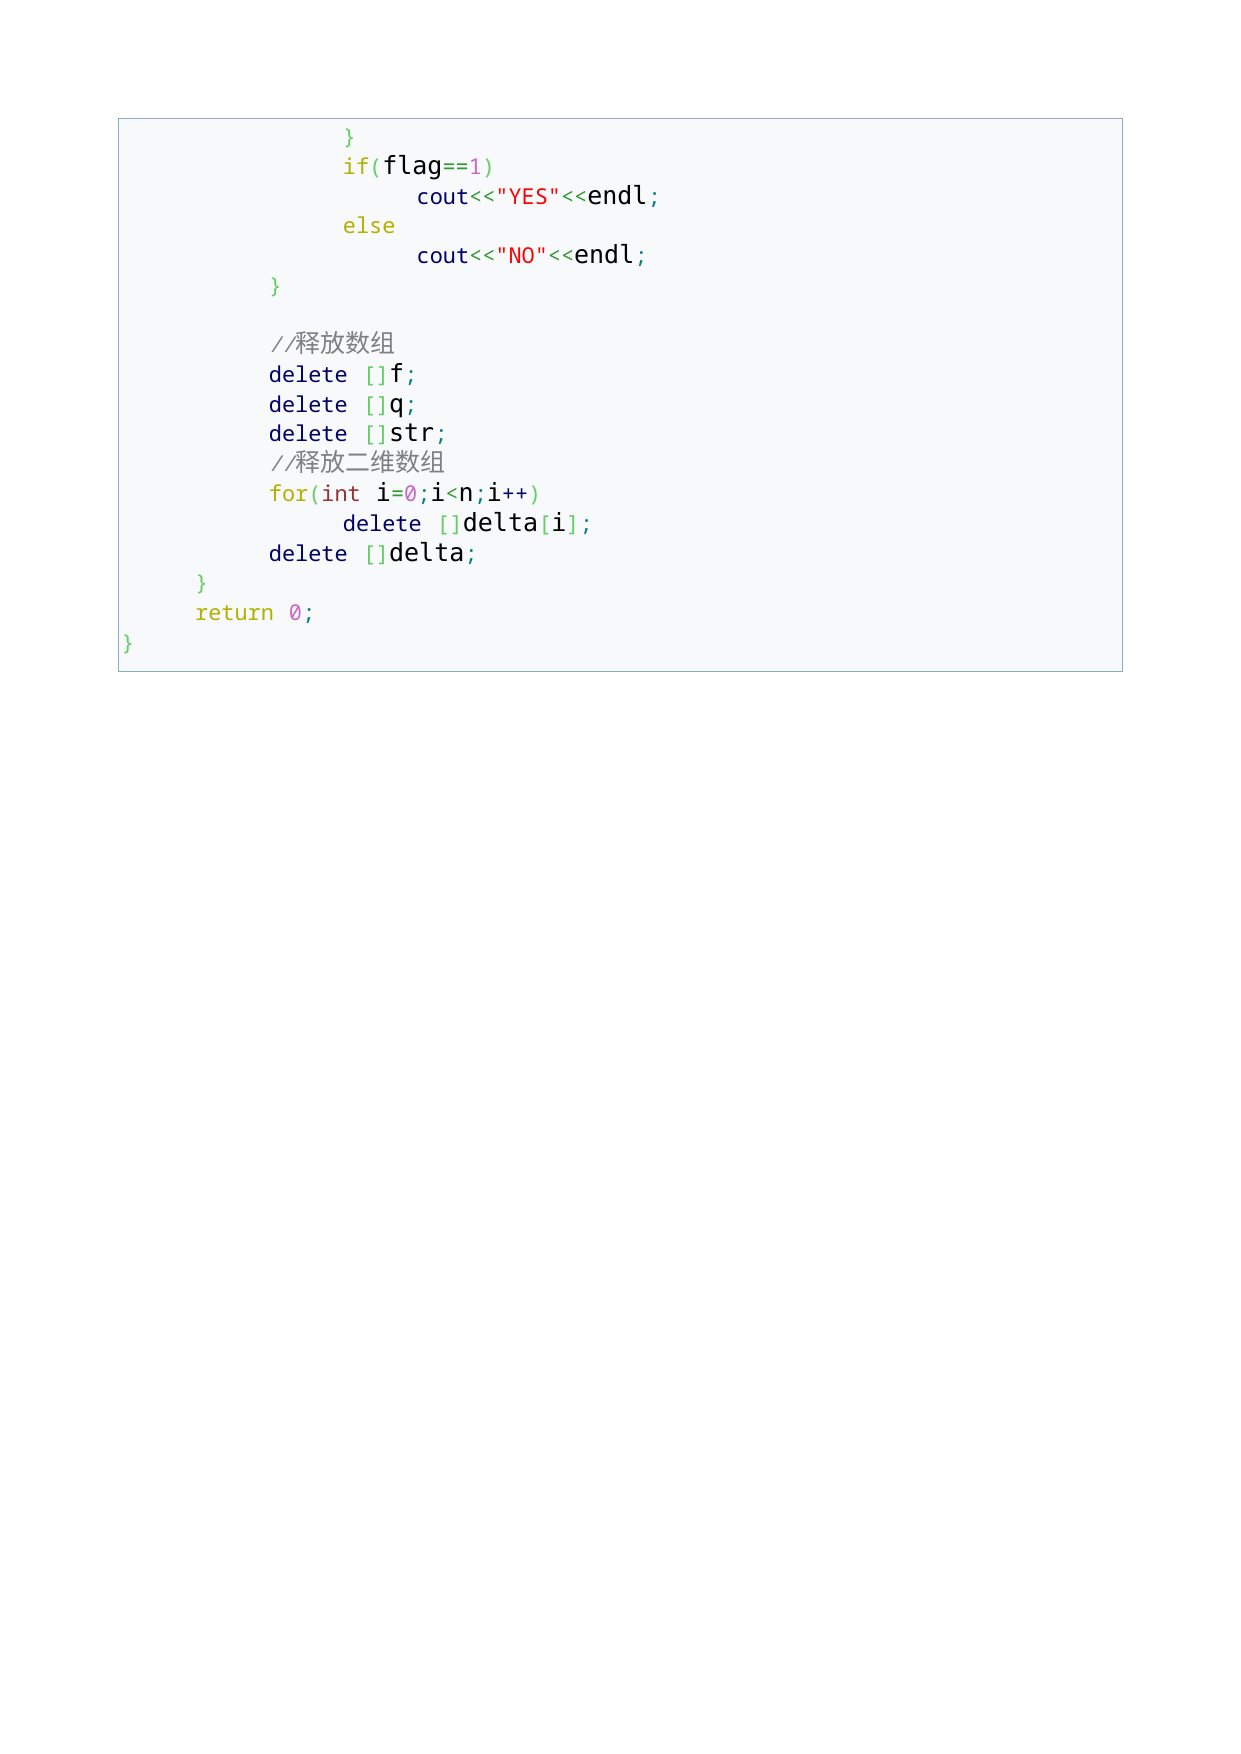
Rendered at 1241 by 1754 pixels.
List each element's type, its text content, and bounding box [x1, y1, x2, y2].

table_header } if(flag==1) cout<<"YES"<<endl; else cout<<"NO"<<endl; } //释放数组 delete []f; delete []q; delete []str; //释放二维数组 for(int i=0;i<n;i++) delete []delta[i]; delete []delta; } return 0; } [119, 119, 1122, 671]
